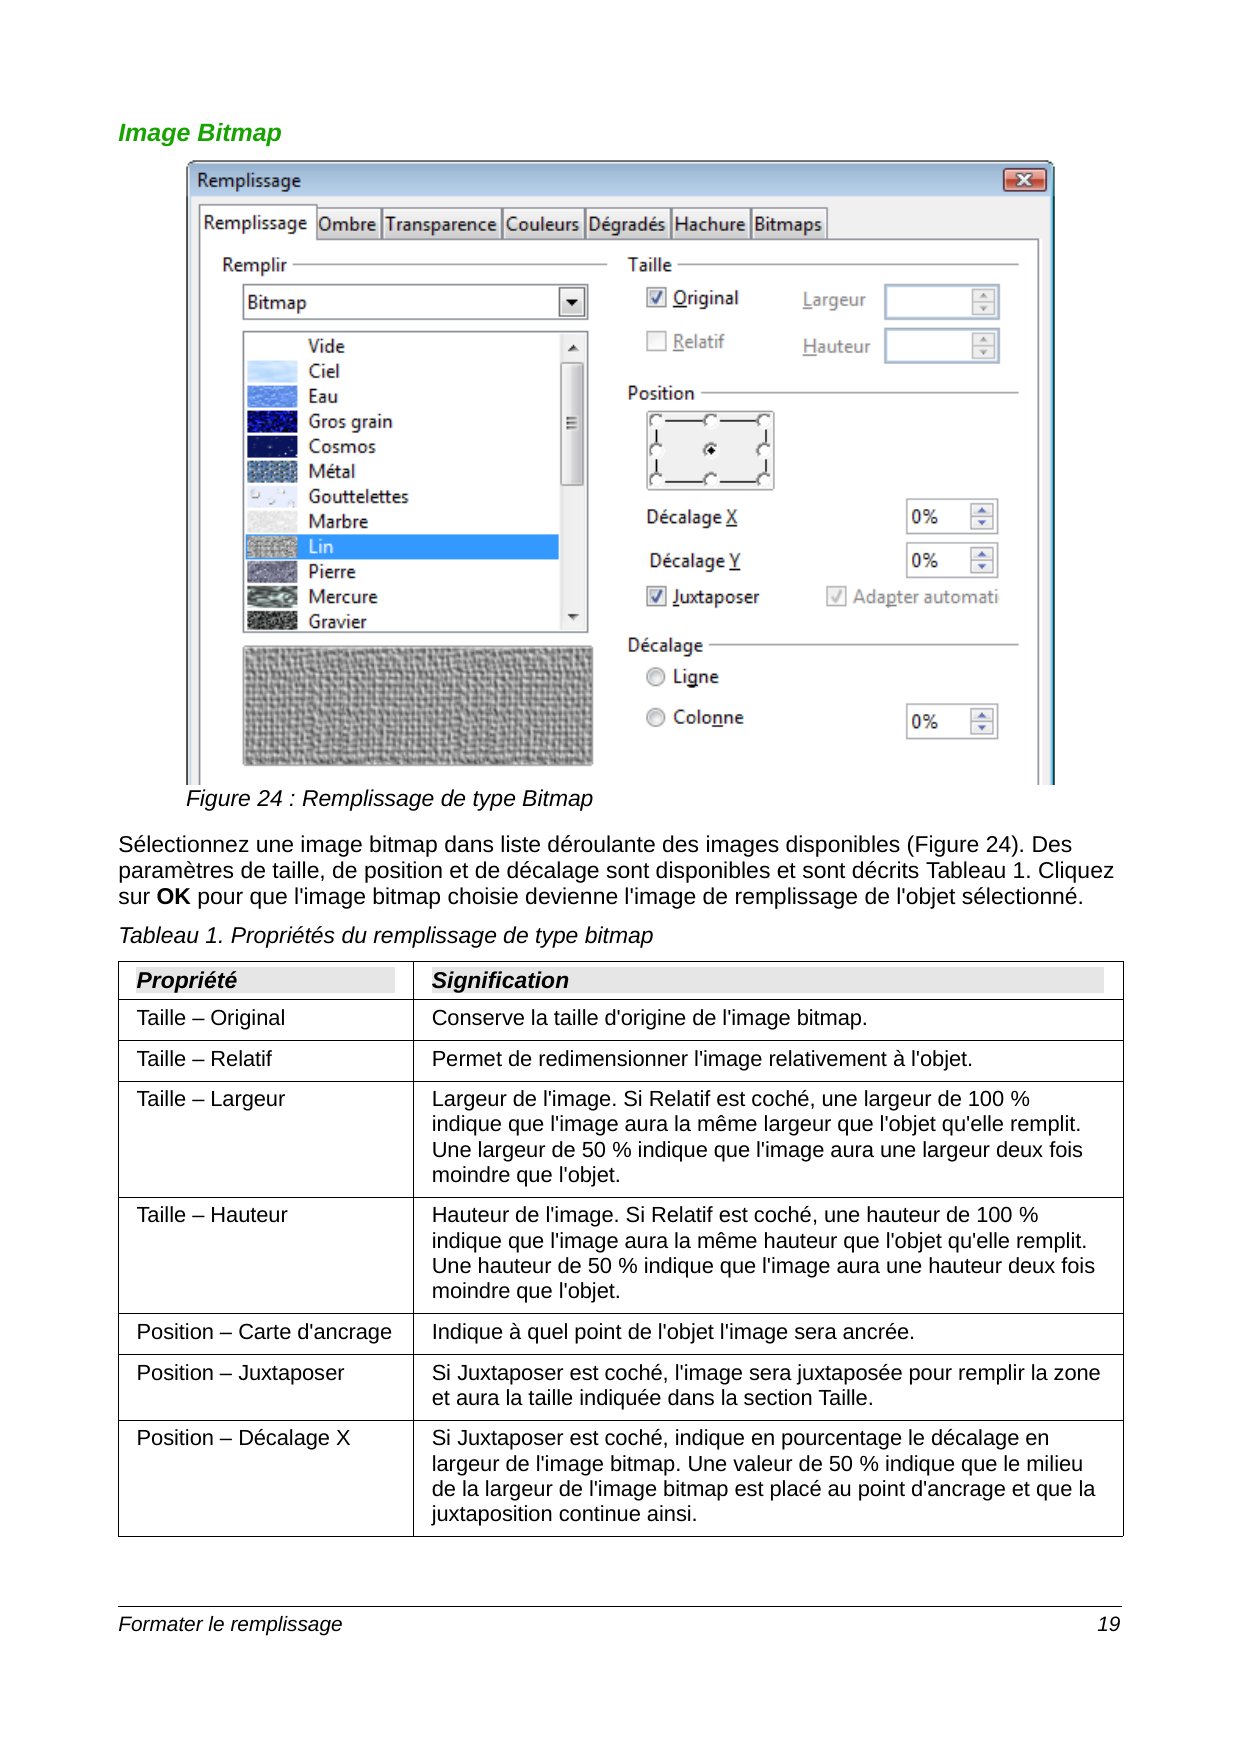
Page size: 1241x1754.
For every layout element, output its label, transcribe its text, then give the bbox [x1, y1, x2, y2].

text Sélectionnez une image bitmap dans liste déroulante des images disponibles (Figure 24). Des paramètres de taille, de position et de décalage sont disponibles et sont décrits Tableau 1. Cliquez sur OK pour que l'image bitmap choisie devienne l'image de remplissage de l'objet sélectionné. [118, 831, 1122, 910]
table_header Propriété [119, 962, 413, 999]
table_cell Taille – Original [119, 1000, 413, 1040]
table_cell Permet de redimensionner l'image relativement à l'objet. [414, 1041, 1123, 1081]
table_cell Hauteur de l'image. Si Relatif est coché, une hauteur de 100 % indique que l'image aura la même hauteur que l'objet qu'elle remplit. Une hauteur de 50 % indique que l'image aura une hauteur deux fois moindre que l'objet. [414, 1198, 1123, 1313]
table_cell Si Juxtaposer est coché, l'image sera juxtaposée pour remplir la zone et aura la taille indiquée dans la section Taille. [414, 1355, 1123, 1419]
table_cell Position – Carte d'ancrage [119, 1314, 413, 1354]
table_cell Taille – Relatif [119, 1041, 413, 1081]
table_header Signification [414, 962, 1123, 999]
subtitle Image Bitmap [118, 118, 1122, 147]
table_cell Taille – Hauteur [119, 1198, 413, 1313]
text Tableau 1. Propriétés du remplissage de type bitmap [118, 922, 1122, 948]
text Figure 24 : Remplissage de type Bitmap [186, 785, 1054, 811]
table_cell Indique à quel point de l'objet l'image sera ancrée. [414, 1314, 1123, 1354]
table_cell Largeur de l'image. Si Relatif est coché, une largeur de 100 % indique que l'image aura la même largeur que l'objet qu'elle remplit. Une largeur de 50 % indique que l'image aura une largeur deux fois moindre que l'objet. [414, 1082, 1123, 1197]
table_cell Conserve la taille d'origine de l'image bitmap. [414, 1000, 1123, 1040]
table_cell Position – Juxtaposer [119, 1355, 413, 1419]
picture [186, 159, 1055, 785]
table_cell Si Juxtaposer est coché, indique en pourcentage le décalage en largeur de l'image bitmap. Une valeur de 50 % indique que le milieu de la largeur de l'image bitmap est placé au point d'ancrage et que la juxtaposition continue ainsi. [414, 1421, 1123, 1536]
table_cell Taille – Largeur [119, 1082, 413, 1197]
table_cell Position – Décalage X [119, 1421, 413, 1536]
